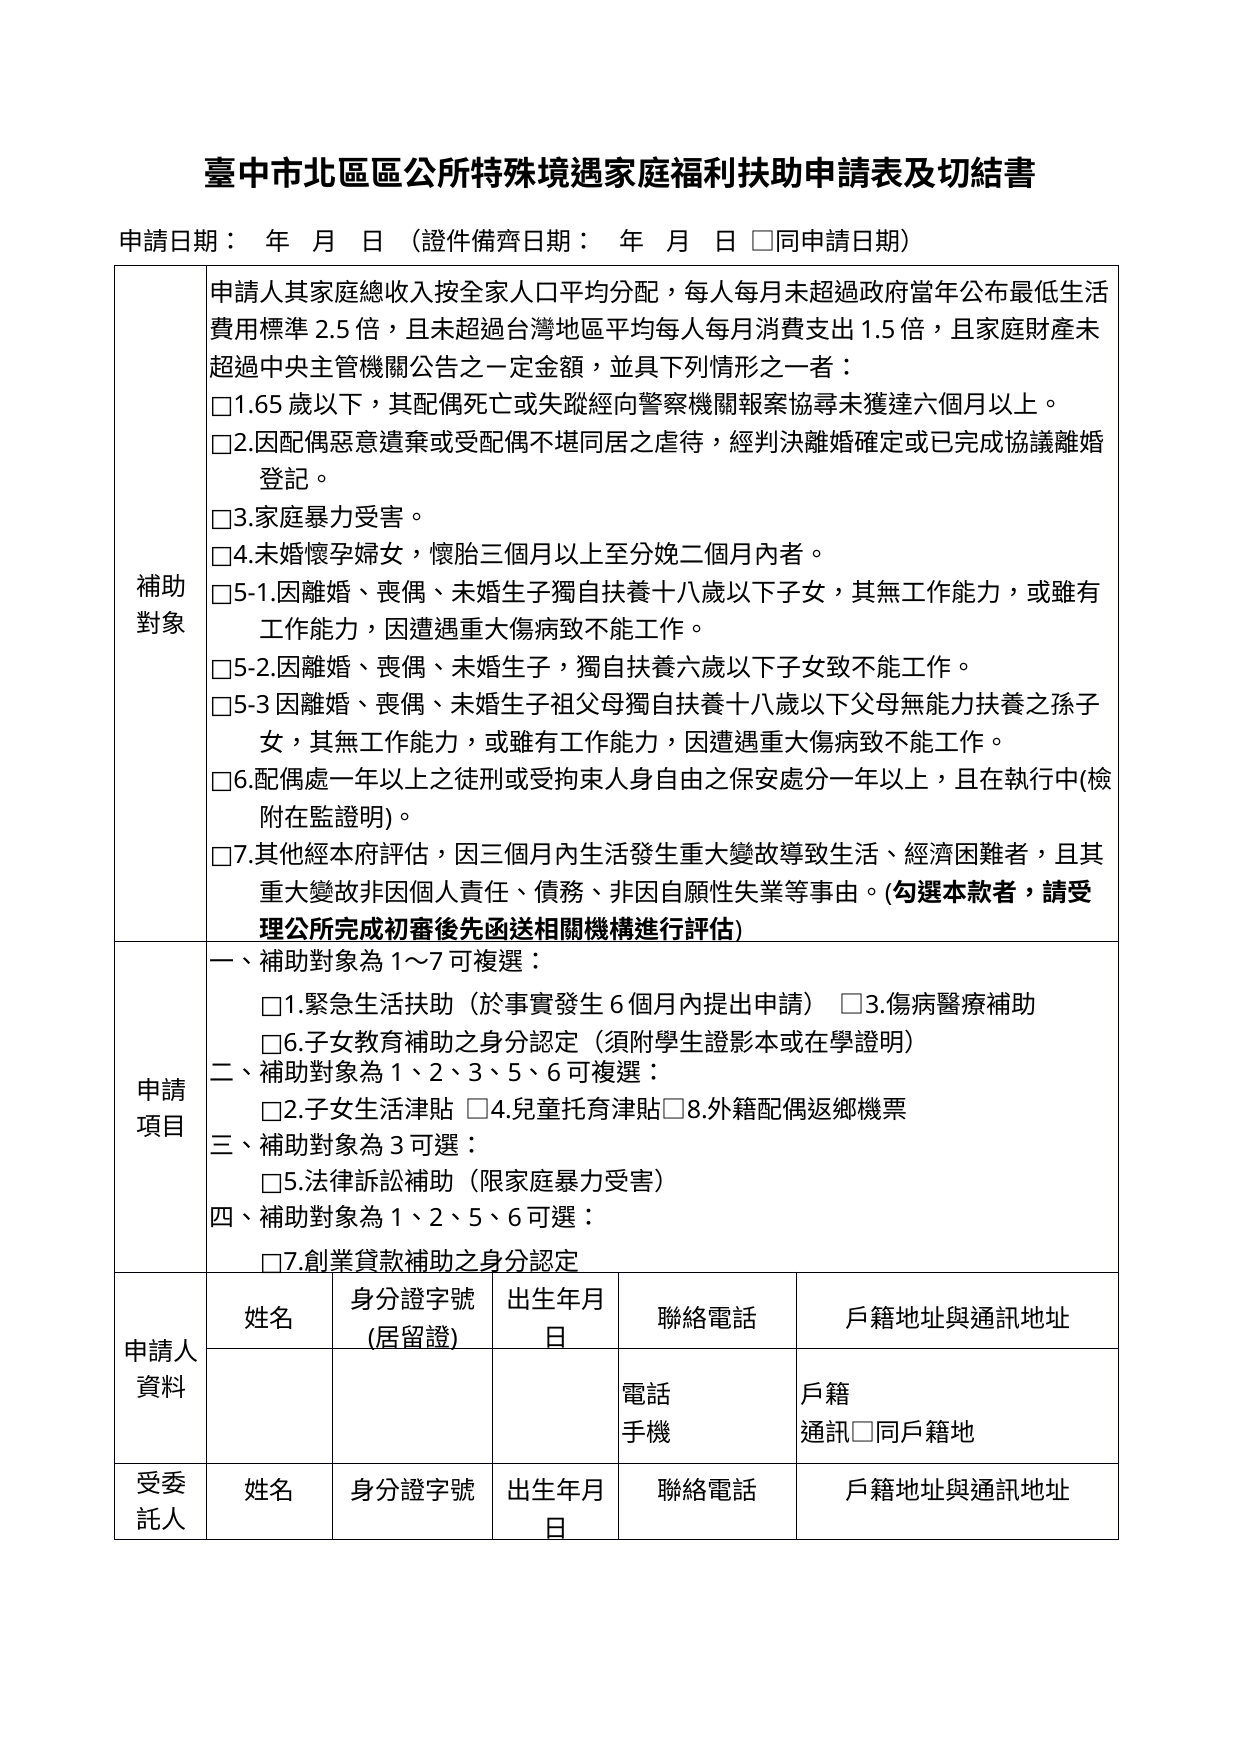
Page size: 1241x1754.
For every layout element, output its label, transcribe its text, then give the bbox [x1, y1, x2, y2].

table_cell 姓名 [207, 1273, 332, 1348]
table_cell 聯絡電話 [619, 1273, 796, 1348]
table_cell 一、補助對象為1～7可複選： □1.緊急生活扶助（於事實發生6個月內提出申請） □3.傷病醫療補助 □6.子女教育補助之身分認定（須附學生證影本或在學證明） 二、補助對象為1、2、3、5、6可複選： □2.子女生活津貼 □4.兒童托育津貼□8.外籍配偶返鄉機票 三、補助對象為3可選： □5.法律訴訟補助（限家庭暴力受害） 四、補助對象為1、2、5、6可選： □7.創業貸款補助之身分認定 [207, 942, 1118, 1272]
table_cell 出生年月日 [493, 1273, 618, 1348]
table_cell 戶籍地址與通訊地址 [797, 1464, 1118, 1539]
table_cell 受委 託人 [115, 1464, 206, 1539]
table_cell 戶籍 通訊□同戶籍地 [797, 1349, 1118, 1463]
table_cell [493, 1349, 618, 1463]
text 申請日期： 年 月 日 （證件備齊日期： 年 月 日 □同申請日期） [118, 214, 1122, 252]
table_cell [207, 1349, 332, 1463]
table_cell 電話 手機 [619, 1349, 796, 1463]
table_header 補助 對象 [115, 266, 206, 941]
table_cell 申請人 資料 [115, 1273, 206, 1463]
table_cell 身分證字號 [333, 1464, 492, 1539]
table_cell 申請 項目 [115, 942, 206, 1272]
text 臺中市北區區公所特殊境遇家庭福利扶助申請表及切結書 [118, 127, 1122, 202]
table_cell 出生年月日 [493, 1464, 618, 1539]
table_cell 戶籍地址與通訊地址 [797, 1273, 1118, 1348]
table_cell 姓名 [207, 1464, 332, 1539]
table_header 申請人其家庭總收入按全家人口平均分配，每人每月未超過政府當年公布最低生活費用標準2.5倍，且未超過台灣地區平均每人每月消費支出1.5倍，且家庭財產未超過中央主管機關公告之ㄧ定金額，並具下列情形之一者： □1.65歲以下，其配偶死亡或失蹤經向警察機關報案協尋未獲達六個月以上。 □2.因配偶惡意遺棄或受配偶不堪同居之虐待，經判決離婚確定或已完成協議離婚登記。 □3.家庭暴力受害。 □4.未婚懷孕婦女，懷胎三個月以上至分娩二個月內者。 □5-1.因離婚、喪偶、未婚生子獨自扶養十八歲以下子女，其無工作能力，或雖有工作能力，因遭遇重大傷病致不能工作。 □5-2.因離婚、喪偶、未婚生子，獨自扶養六歲以下子女致不能工作。 □5-3因離婚、喪偶、未婚生子祖父母獨自扶養十八歲以下父母無能力扶養之孫子女，其無工作能力，或雖有工作能力，因遭遇重大傷病致不能工作。 □6.配偶處一年以上之徒刑或受拘束人身自由之保安處分一年以上，且在執行中(檢附在監證明)。 □7.其他經本府評估，因三個月內生活發生重大變故導致生活、經濟困難者，且其重大變故非因個人責任、債務、非因自願性失業等事由。(勾選本款者，請受理公所完成初審後先函送相關機構進行評估) [207, 266, 1118, 941]
table_cell 身分證字號 (居留證) [333, 1273, 492, 1348]
table_cell [333, 1349, 492, 1463]
table_cell 聯絡電話 [619, 1464, 796, 1539]
